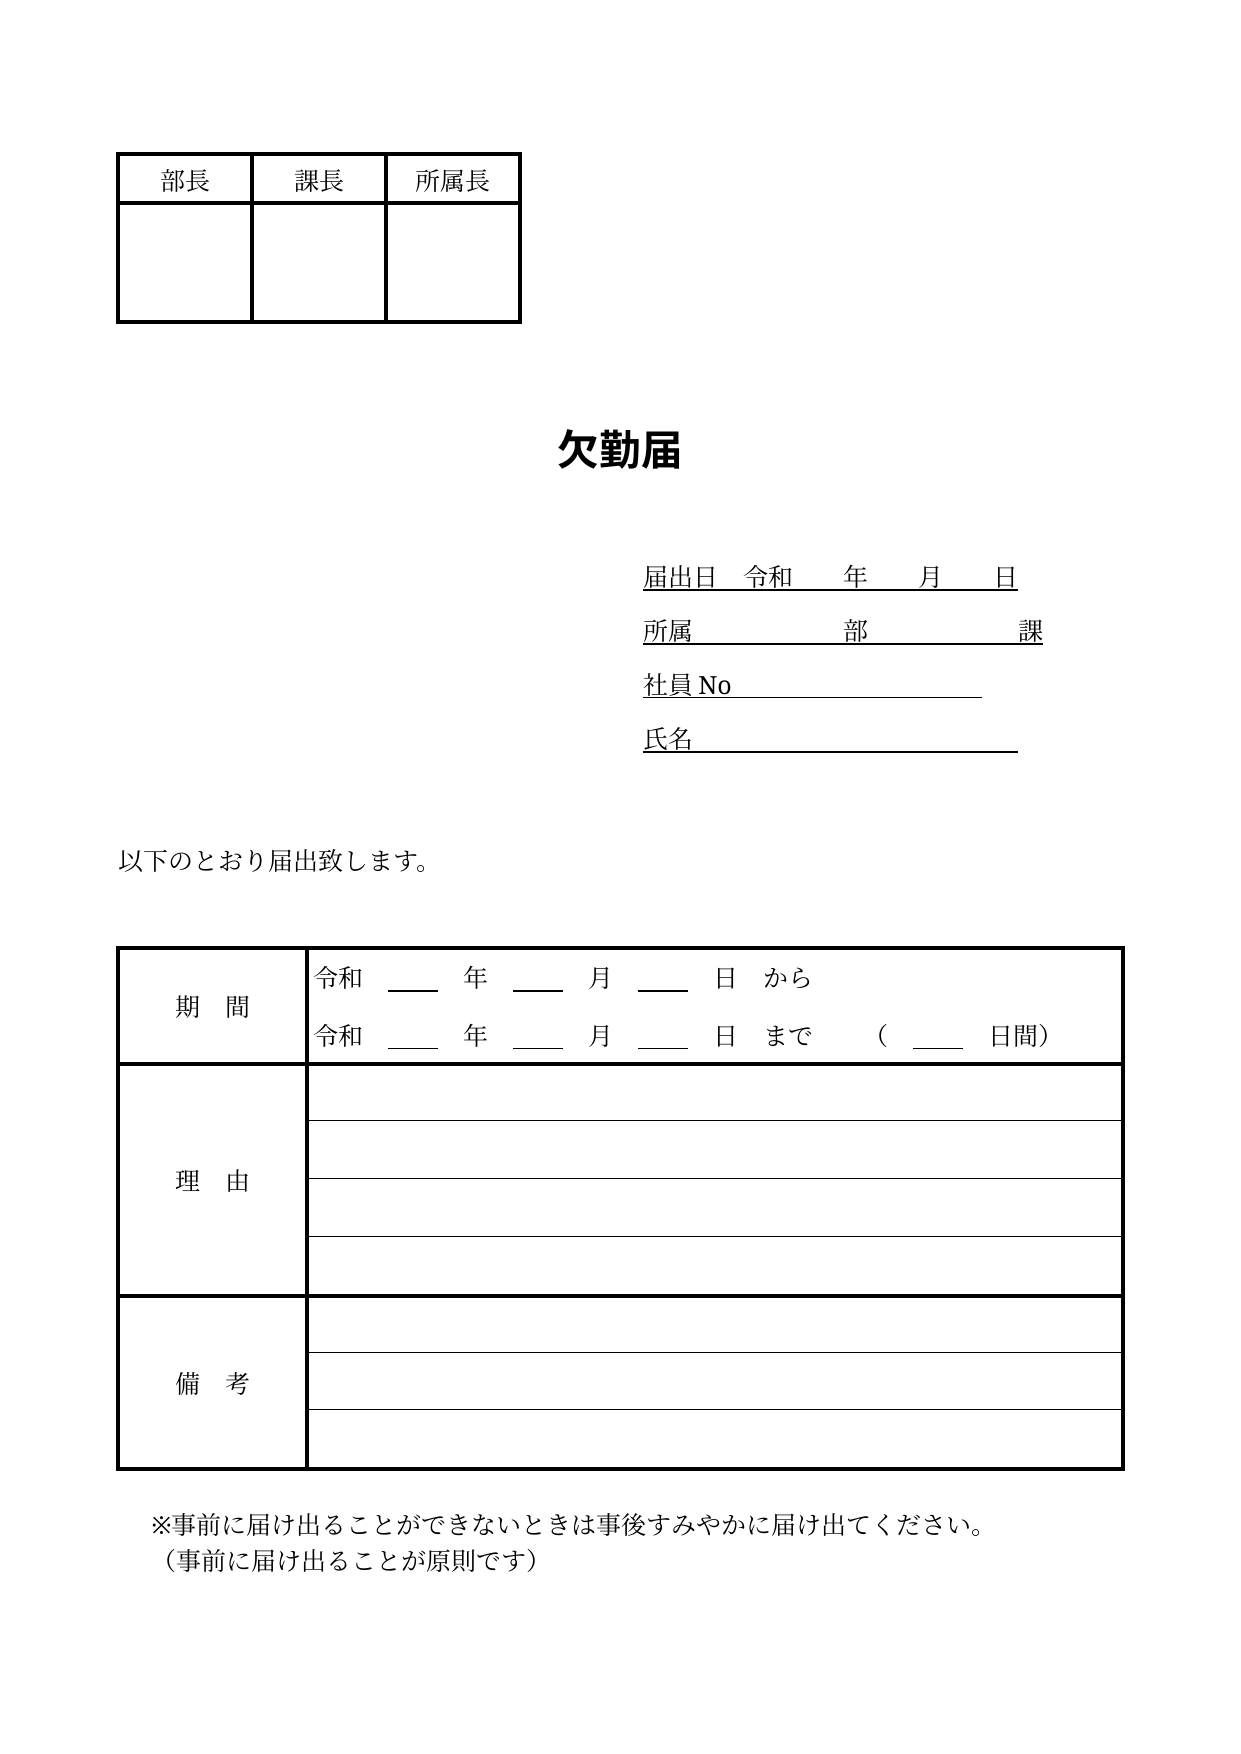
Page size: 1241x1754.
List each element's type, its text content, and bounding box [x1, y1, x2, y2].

table_header 令和 年 月 日 から [309, 950, 1121, 1004]
table_header 部長 [120, 156, 250, 201]
table_cell 令和 年 月 日 まで （ 日間） [309, 1004, 1121, 1062]
table_cell [120, 205, 250, 320]
text 所属 部 課 [118, 612, 1122, 648]
table_cell 備 考 [120, 1298, 305, 1467]
text 氏名 [118, 720, 1122, 756]
table_cell [309, 1237, 1121, 1293]
table_cell [309, 1410, 1121, 1467]
text 社員No [118, 666, 1122, 702]
table_cell [254, 205, 384, 320]
table_header 所属長 [388, 156, 518, 201]
table_cell [309, 1353, 1121, 1409]
text （事前に届け出ることが原則です） [129, 1541, 1111, 1577]
table_cell [309, 1179, 1121, 1236]
table_header 課長 [254, 156, 384, 201]
table_cell [309, 1121, 1121, 1178]
table_cell [309, 1298, 1121, 1351]
table_cell [388, 205, 518, 320]
table_header 期 間 [120, 950, 305, 1062]
text ※事前に届け出ることができないときは事後すみやかに届け出てください。 [129, 1505, 1111, 1541]
text 以下のとおり届出致します。 [118, 842, 1122, 878]
title 欠勤届 [118, 417, 1122, 477]
text 届出日 令和 年 月 日 [118, 558, 1122, 594]
table_cell 理 由 [120, 1066, 305, 1293]
table_cell [309, 1066, 1121, 1120]
